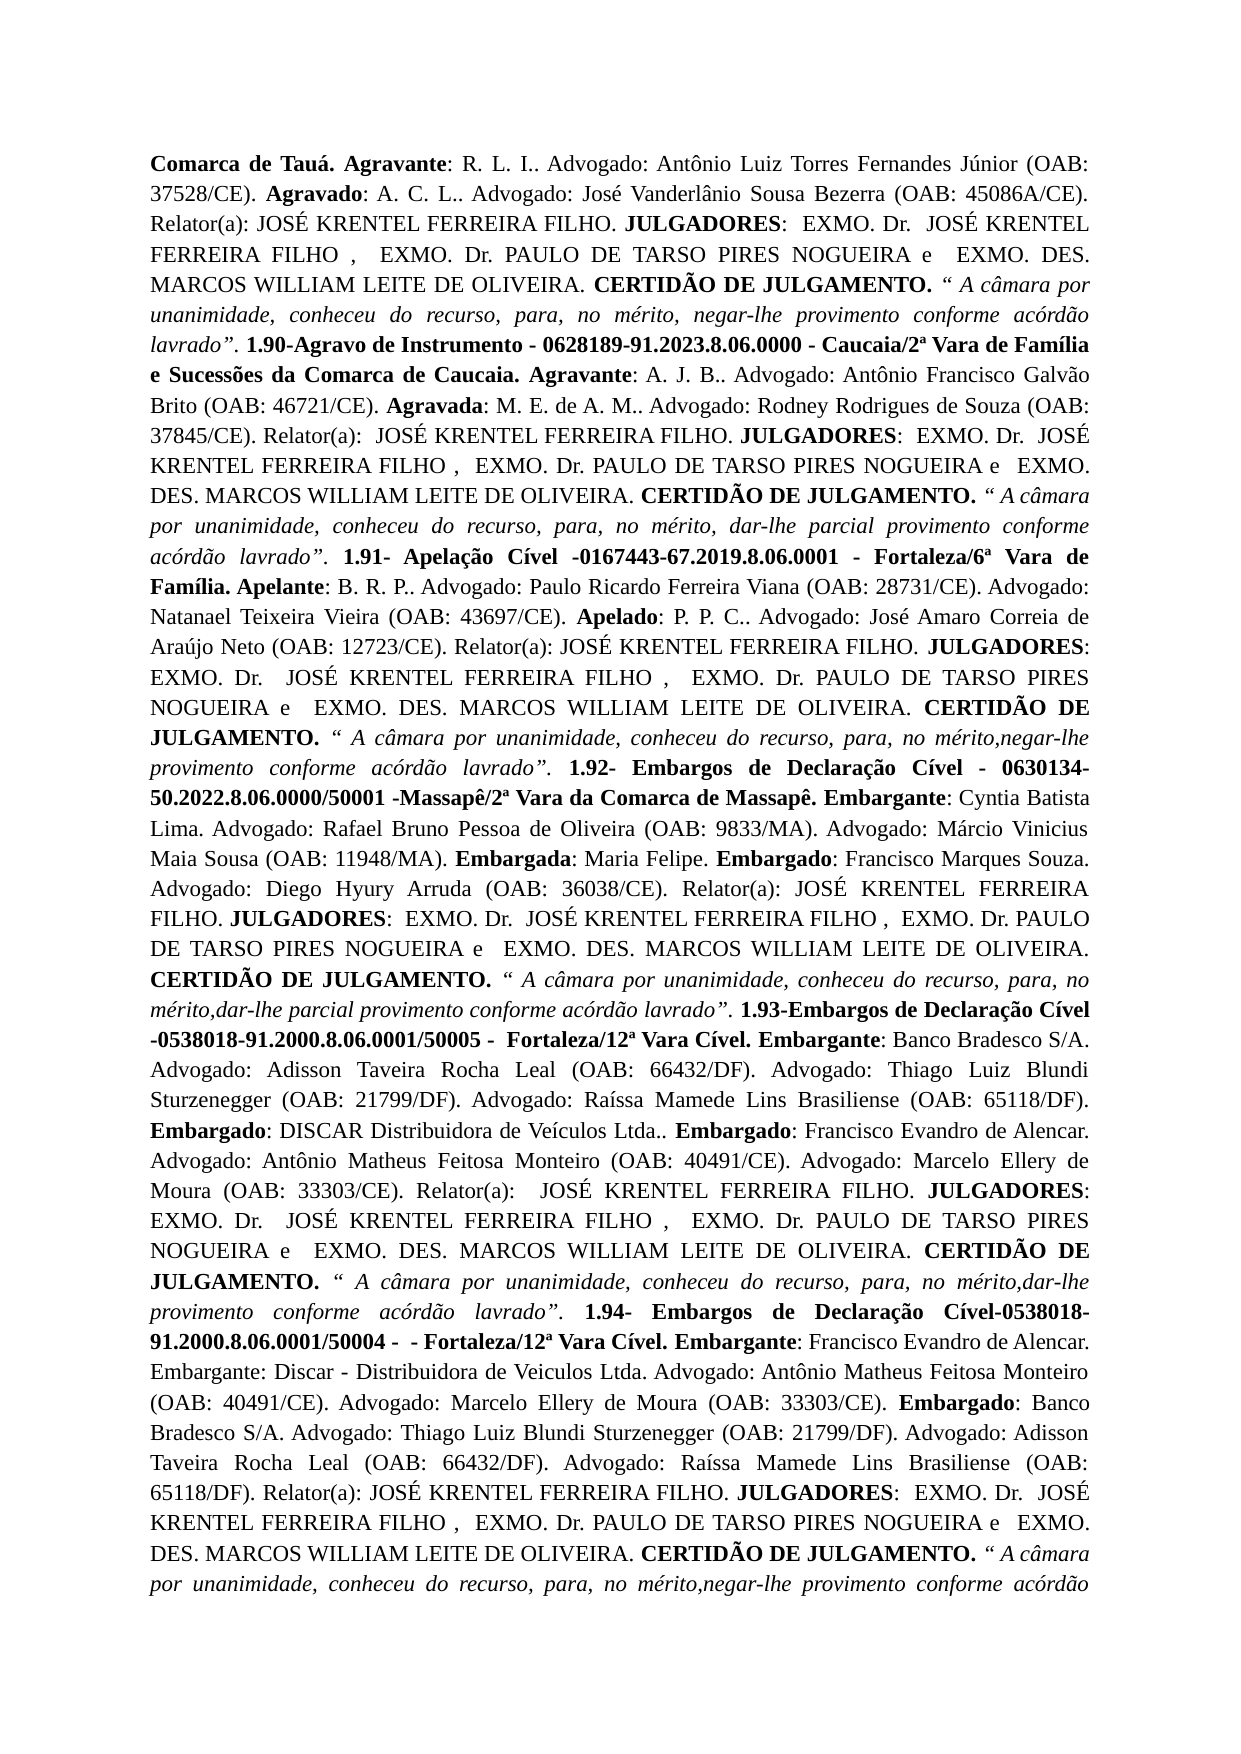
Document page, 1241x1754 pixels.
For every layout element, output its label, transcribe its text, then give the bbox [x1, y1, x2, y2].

text Comarca de Tauá. Agravante: R. L. I.. Advogado: Antônio Luiz Torres Fernandes Júnior (OAB: 37528/CE). Agravado: A. C. L.. Advogado: José Vanderlânio Sousa Bezerra (OAB: 45086A/CE). Relator(a): JOSÉ KRENTEL FERREIRA FILHO. JULGADORES: EXMO. Dr. JOSÉ KRENTEL FERREIRA FILHO , EXMO. Dr. PAULO DE TARSO PIRES NOGUEIRA e EXMO. DES. MARCOS WILLIAM LEITE DE OLIVEIRA. CERTIDÃO DE JULGAMENTO. “ A câmara por unanimidade, conheceu do recurso, para, no mérito, negar-lhe provimento conforme acórdão lavrado”. 1.90-Agravo de Instrumento - 0628189-91.2023.8.06.0000 - Caucaia/2ª Vara de Família e Sucessões da Comarca de Caucaia. Agravante: A. J. B.. Advogado: Antônio Francisco Galvão Brito (OAB: 46721/CE). Agravada: M. E. de A. M.. Advogado: Rodney Rodrigues de Souza (OAB: 37845/CE). Relator(a): JOSÉ KRENTEL FERREIRA FILHO. JULGADORES: EXMO. Dr. JOSÉ KRENTEL FERREIRA FILHO , EXMO. Dr. PAULO DE TARSO PIRES NOGUEIRA e EXMO. DES. MARCOS WILLIAM LEITE DE OLIVEIRA. CERTIDÃO DE JULGAMENTO. “ A câmara por unanimidade, conheceu do recurso, para, no mérito, dar-lhe parcial provimento conforme acórdão lavrado”. 1.91- Apelação Cível -0167443-67.2019.8.06.0001 - Fortaleza/6ª Vara de Família. Apelante: B. R. P.. Advogado: Paulo Ricardo Ferreira Viana (OAB: 28731/CE). Advogado: Natanael Teixeira Vieira (OAB: 43697/CE). Apelado: P. P. C.. Advogado: José Amaro Correia de Araújo Neto (OAB: 12723/CE). Relator(a): JOSÉ KRENTEL FERREIRA FILHO. JULGADORES: EXMO. Dr. JOSÉ KRENTEL FERREIRA FILHO , EXMO. Dr. PAULO DE TARSO PIRES NOGUEIRA e EXMO. DES. MARCOS WILLIAM LEITE DE OLIVEIRA. CERTIDÃO DE JULGAMENTO. “ A câmara por unanimidade, conheceu do recurso, para, no mérito,negar-lhe provimento conforme acórdão lavrado”. 1.92- Embargos de Declaração Cível - 0630134-50.2022.8.06.0000/50001 -Massapê/2ª Vara da Comarca de Massapê. Embargante: Cyntia Batista Lima. Advogado: Rafael Bruno Pessoa de Oliveira (OAB: 9833/MA). Advogado: Márcio Vinicius Maia Sousa (OAB: 11948/MA). Embargada: Maria Felipe. Embargado: Francisco Marques Souza. Advogado: Diego Hyury Arruda (OAB: 36038/CE). Relator(a): JOSÉ KRENTEL FERREIRA FILHO. JULGADORES: EXMO. Dr. JOSÉ KRENTEL FERREIRA FILHO , EXMO. Dr. PAULO DE TARSO PIRES NOGUEIRA e EXMO. DES. MARCOS WILLIAM LEITE DE OLIVEIRA. CERTIDÃO DE JULGAMENTO. “ A câmara por unanimidade, conheceu do recurso, para, no mérito,dar-lhe parcial provimento conforme acórdão lavrado”. 1.93-Embargos de Declaração Cível -0538018-91.2000.8.06.0001/50005 - Fortaleza/12ª Vara Cível. Embargante: Banco Bradesco S/A. Advogado: Adisson Taveira Rocha Leal (OAB: 66432/DF). Advogado: Thiago Luiz Blundi Sturzenegger (OAB: 21799/DF). Advogado: Raíssa Mamede Lins Brasiliense (OAB: 65118/DF). Embargado: DISCAR Distribuidora de Veículos Ltda.. Embargado: Francisco Evandro de Alencar. Advogado: Antônio Matheus Feitosa Monteiro (OAB: 40491/CE). Advogado: Marcelo Ellery de Moura (OAB: 33303/CE). Relator(a): JOSÉ KRENTEL FERREIRA FILHO. JULGADORES: EXMO. Dr. JOSÉ KRENTEL FERREIRA FILHO , EXMO. Dr. PAULO DE TARSO PIRES NOGUEIRA e EXMO. DES. MARCOS WILLIAM LEITE DE OLIVEIRA. CERTIDÃO DE JULGAMENTO. “ A câmara por unanimidade, conheceu do recurso, para, no mérito,dar-lhe provimento conforme acórdão lavrado”. 1.94- Embargos de Declaração Cível-0538018-91.2000.8.06.0001/50004 - - Fortaleza/12ª Vara Cível. Embargante: Francisco Evandro de Alencar. Embargante: Discar - Distribuidora de Veiculos Ltda. Advogado: Antônio Matheus Feitosa Monteiro (OAB: 40491/CE). Advogado: Marcelo Ellery de Moura (OAB: 33303/CE). Embargado: Banco Bradesco S/A. Advogado: Thiago Luiz Blundi Sturzenegger (OAB: 21799/DF). Advogado: Adisson Taveira Rocha Leal (OAB: 66432/DF). Advogado: Raíssa Mamede Lins Brasiliense (OAB: 65118/DF). Relator(a): JOSÉ KRENTEL FERREIRA FILHO. JULGADORES: EXMO. Dr. JOSÉ KRENTEL FERREIRA FILHO , EXMO. Dr. PAULO DE TARSO PIRES NOGUEIRA e EXMO. DES. MARCOS WILLIAM LEITE DE OLIVEIRA. CERTIDÃO DE JULGAMENTO. “ A câmara por unanimidade, conheceu do recurso, para, no mérito,negar-lhe provimento conforme acórdão [150, 150, 1090, 1596]
